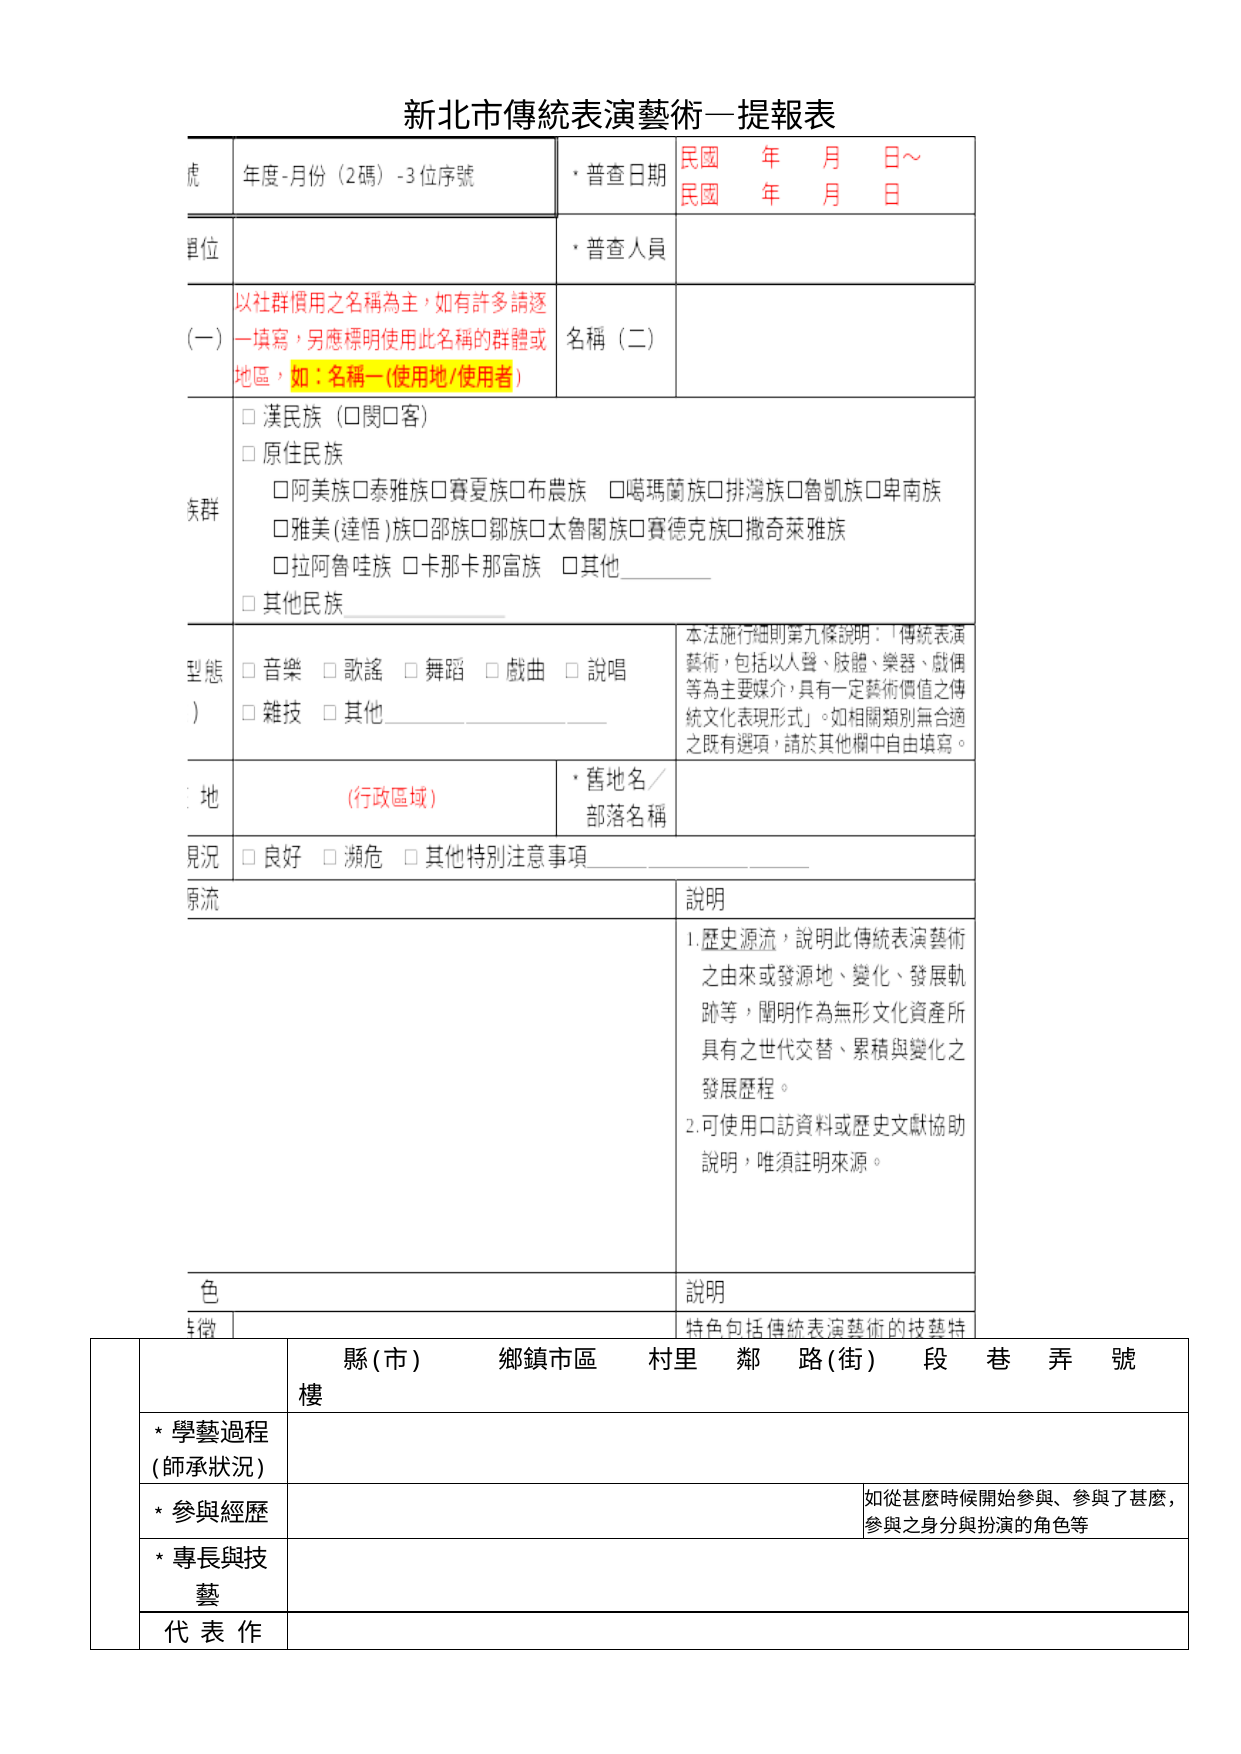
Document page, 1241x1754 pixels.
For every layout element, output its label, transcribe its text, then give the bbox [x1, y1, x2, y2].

table_cell [288, 1613, 1188, 1649]
table_cell 代 表 作 [140, 1613, 287, 1649]
table_cell [91, 1339, 139, 1649]
table_cell ﹡參與經歷 [140, 1484, 287, 1538]
table_cell ﹡學藝過程 (師承狀況) [140, 1413, 287, 1482]
table_cell [288, 1413, 1188, 1482]
table_cell 縣(市) 鄉鎮市區 村里 鄰 路(街) 段 巷 弄 號 樓 [288, 1339, 1188, 1412]
table_cell 如從甚麼時候開始參與、參與了甚麼，參與之身分與扮演的角色等 [864, 1484, 1188, 1538]
table_cell [288, 1539, 1188, 1611]
table_cell [288, 1484, 863, 1538]
table_cell [140, 1339, 287, 1412]
table_cell ﹡專長與技藝 [140, 1539, 287, 1611]
